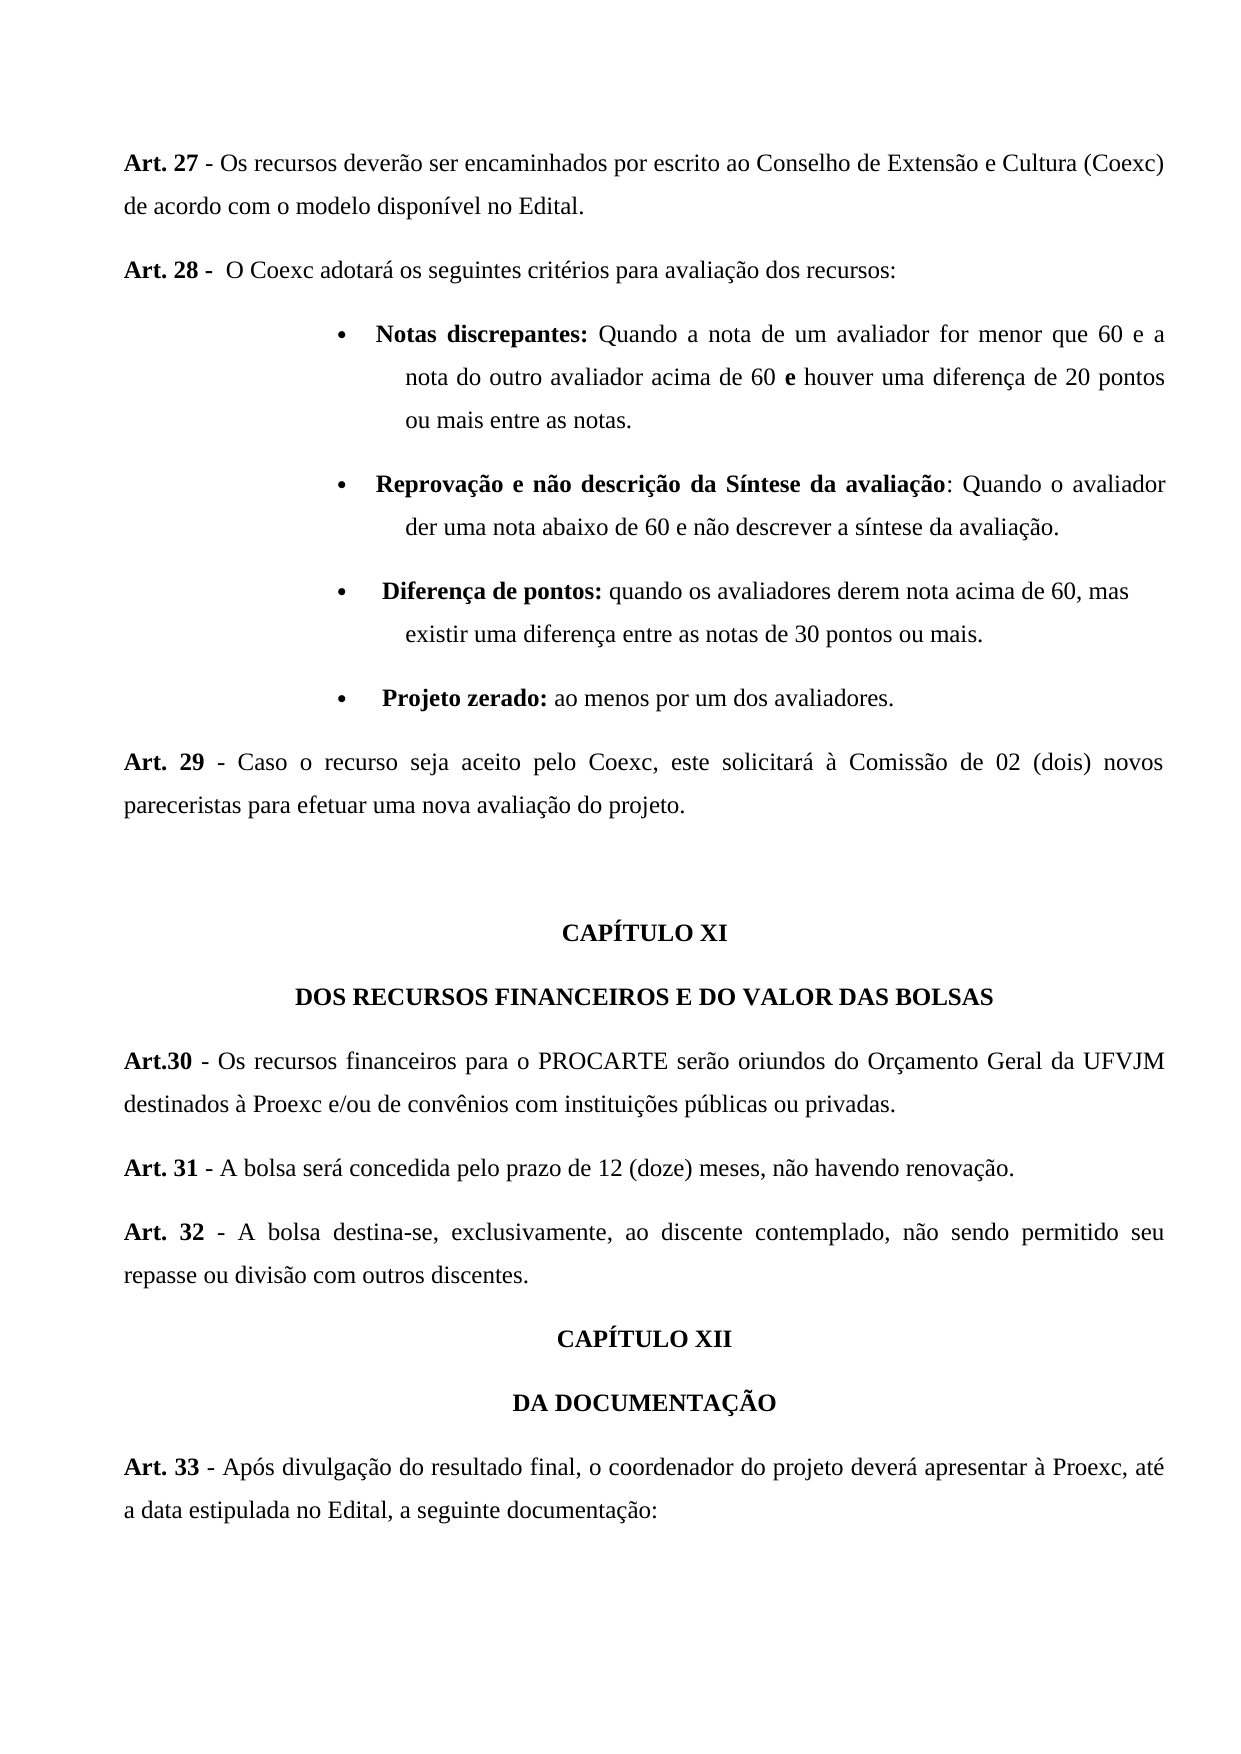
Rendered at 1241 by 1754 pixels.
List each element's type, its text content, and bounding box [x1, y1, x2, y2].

text Art.30 - Os recursos financeiros para o PROCARTE serão oriundos do Orçamento Geral da UFVJM destinados à Proexc e/ou de convênios com instituições públicas ou privadas. [123, 1046, 1166, 1118]
text DA DOCUMENTAÇÃO [123, 1388, 1166, 1417]
text Art. 32 - A bolsa destina-se, exclusivamente, ao discente contemplado, não sendo permitido seu repasse ou divisão com outros discentes. [123, 1217, 1166, 1289]
list Notas discrepantes: Quando a nota de um avaliador for menor que 60 e a nota do outro avaliador acima de 60 e houver uma diferença de 20 pontos ou mais entre as notas. [338, 319, 1166, 434]
text DOS RECURSOS FINANCEIROS E DO VALOR DAS BOLSAS [123, 982, 1166, 1011]
text Art. 28 - O Coexc adotará os seguintes critérios para avaliação dos recursos: [123, 255, 1166, 283]
list Diferença de pontos: quando os avaliadores derem nota acima de 60, mas existir uma diferença entre as notas de 30 pontos ou mais. [338, 576, 1166, 648]
text CAPÍTULO XI [123, 918, 1166, 947]
list Projeto zerado: ao menos por um dos avaliadores. [338, 683, 1166, 712]
text Art. 33 - Após divulgação do resultado final, o coordenador do projeto deverá apresentar à Proexc, até a data estipulada no Edital, a seguinte documentação: [123, 1452, 1166, 1524]
text CAPÍTULO XII [123, 1324, 1166, 1353]
text Art. 27 - Os recursos deverão ser encaminhados por escrito ao Conselho de Extensão e Cultura (Coexc) de acordo com o modelo disponível no Edital. [123, 148, 1166, 219]
list Reprovação e não descrição da Síntese da avaliação: Quando o avaliador der uma nota abaixo de 60 e não descrever a síntese da avaliação. [338, 469, 1166, 541]
text Art. 31 - A bolsa será concedida pelo prazo de 12 (doze) meses, não havendo renovação. [123, 1153, 1166, 1182]
text Art. 29 - Caso o recurso seja aceito pelo Coexc, este solicitará à Comissão de 02 (dois) novos pareceristas para efetuar uma nova avaliação do projeto. [123, 747, 1166, 819]
